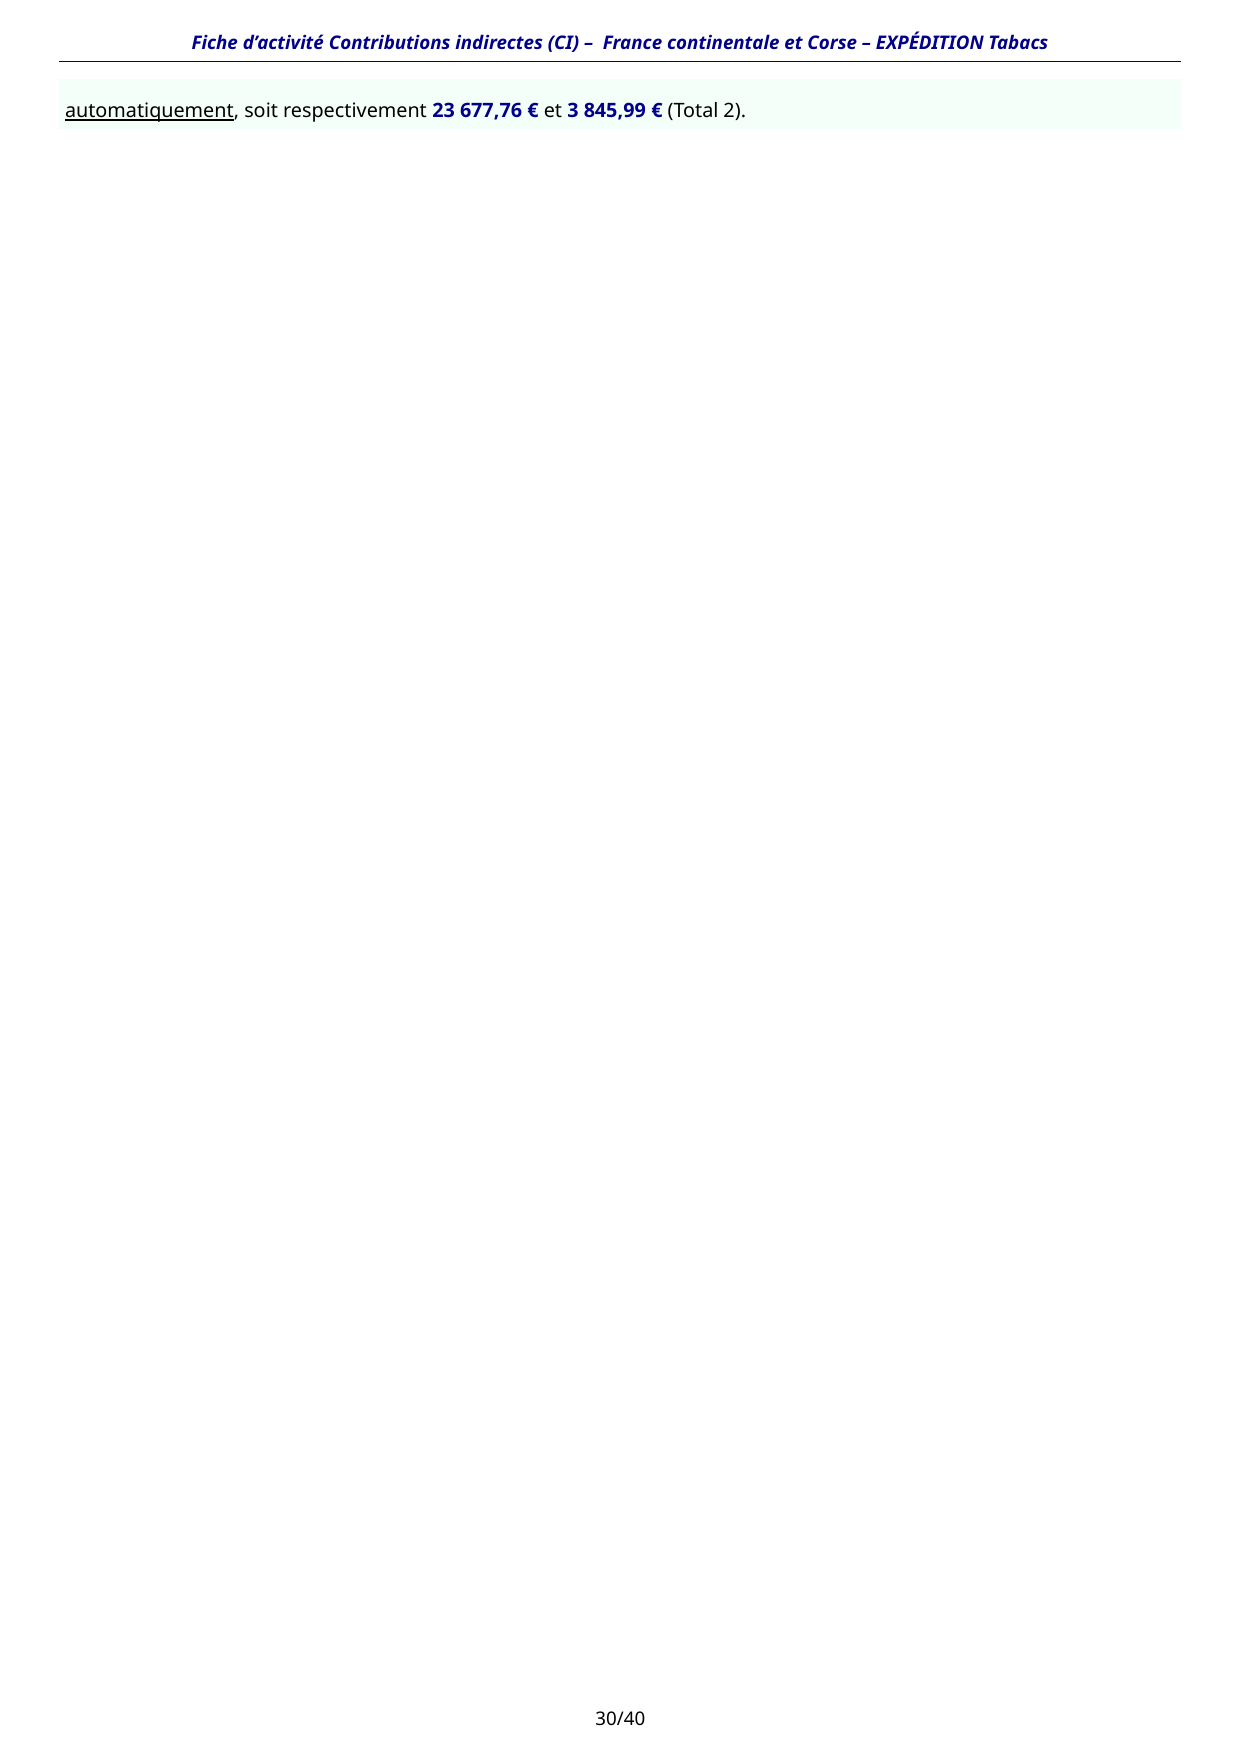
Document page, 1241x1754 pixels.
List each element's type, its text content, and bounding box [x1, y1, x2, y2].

table_cell automatiquement, soit respectivement 23 677,76 € et 3 845,99 € (Total 2). [59, 79, 1181, 129]
